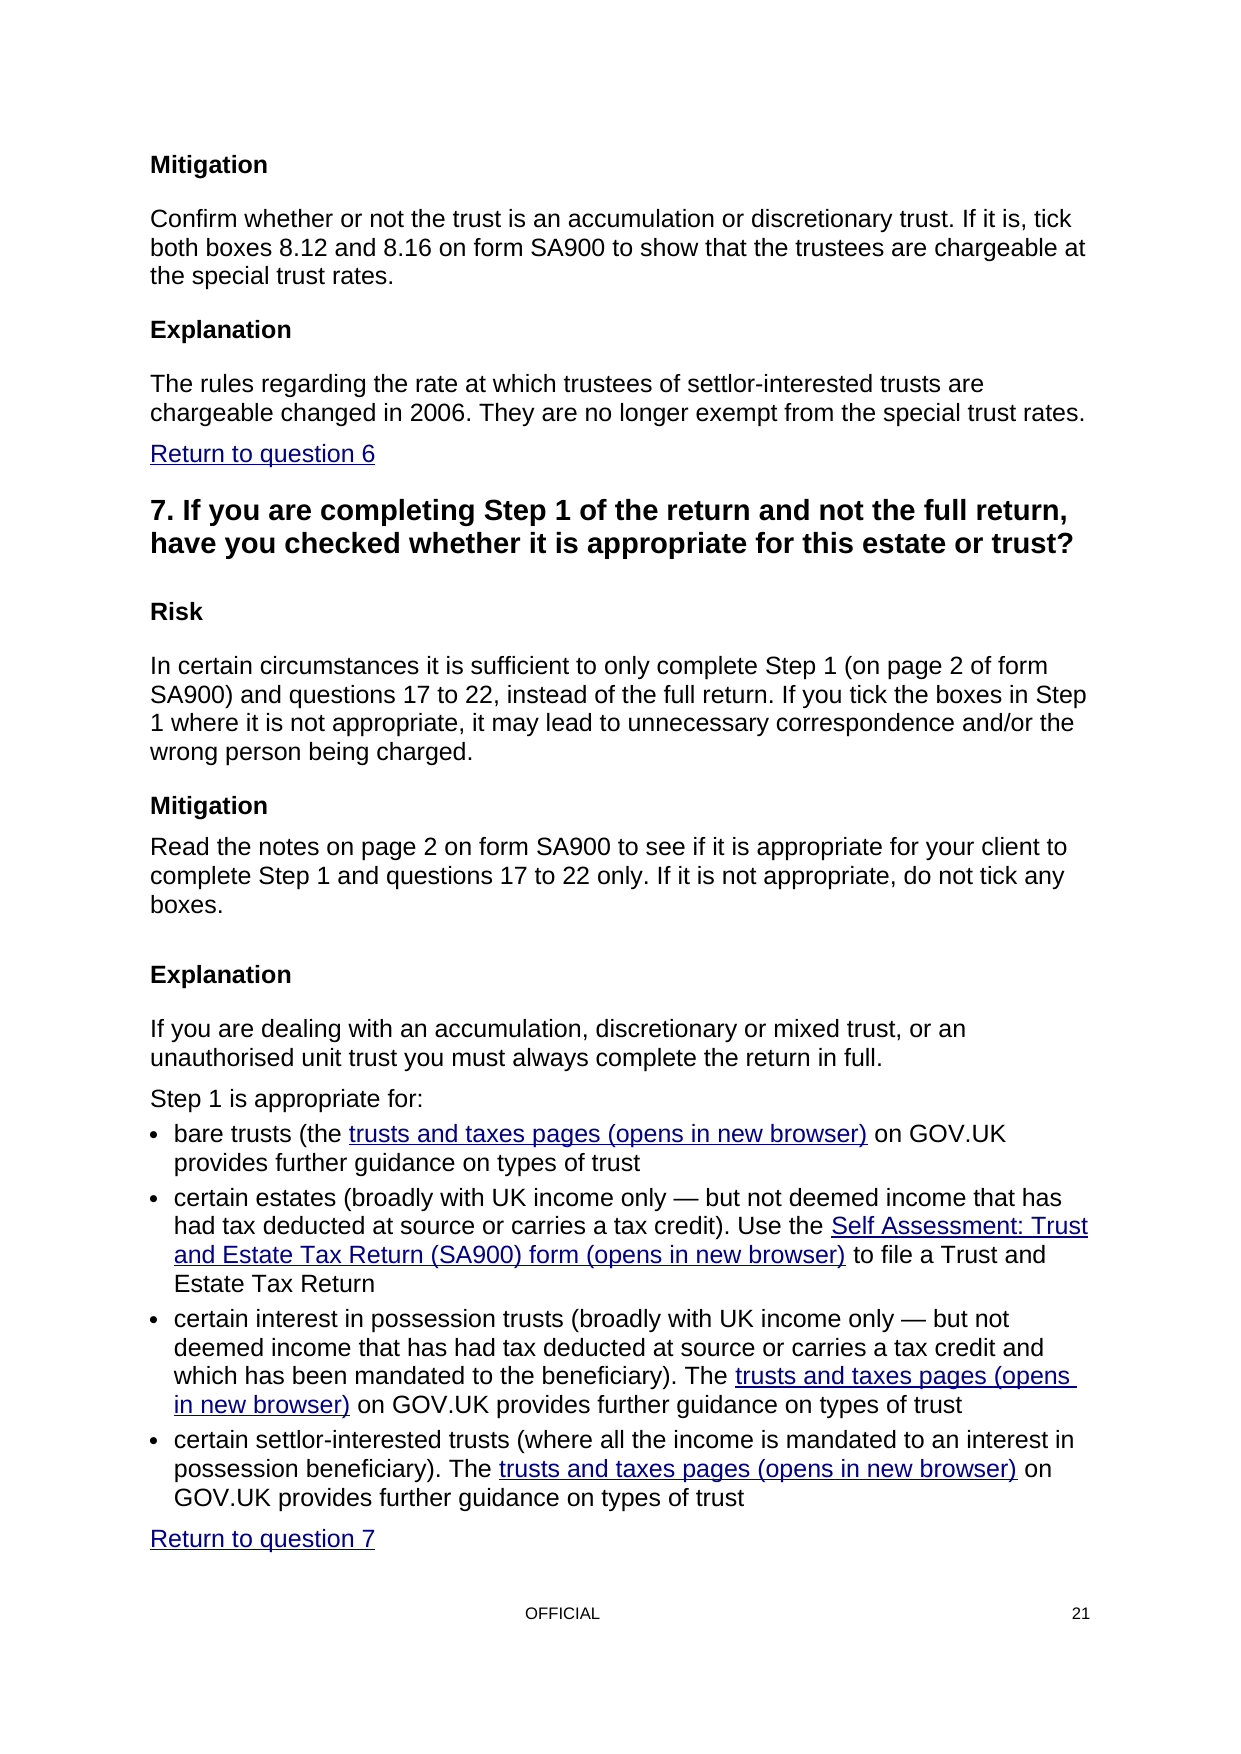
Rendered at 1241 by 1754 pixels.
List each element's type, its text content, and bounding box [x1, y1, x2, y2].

subtitle Mitigation [150, 150, 1090, 179]
subtitle Explanation [150, 960, 1090, 989]
list certain estates (broadly with UK income only — but not deemed income that has had tax deducted at source or carries a tax credit). Use the Self Assessment: Trust and Estate Tax Return (SA900) form (opens in new browser) to file a Trust and Estate Tax Return [150, 1182, 1090, 1297]
list certain settlor-interested trusts (where all the income is mandated to an interest in possession beneficiary). The trusts and taxes pages (opens in new browser) on GOV.UK provides further guidance on types of trust [150, 1425, 1090, 1511]
text The rules regarding the rate at which trustees of settlor-interested trusts are chargeable changed in 2006. They are no longer exempt from the special trust rates. [150, 369, 1090, 426]
text Return to question 6 [150, 439, 1090, 467]
text Return to question 7 [150, 1524, 1090, 1552]
text If you are dealing with an accumulation, discretionary or mixed trust, or an unauthorised unit trust you must always complete the return in full. [150, 1014, 1090, 1071]
list bare trusts (the trusts and taxes pages (opens in new browser) on GOV.UK provides further guidance on types of trust [150, 1119, 1090, 1176]
subtitle Explanation [150, 315, 1090, 344]
text Confirm whether or not the trust is an accumulation or discretionary trust. If it is, tick both boxes 8.12 and 8.16 on form SA900 to show that the trustees are chargeable at the special trust rates. [150, 204, 1090, 290]
subtitle Risk [150, 597, 1090, 626]
text Read the notes on page 2 on form SA900 to see if it is appropriate for your client to complete Step 1 and questions 17 to 22 only. If it is not appropriate, do not tick any boxes. [150, 832, 1090, 918]
text Step 1 is appropriate for: [150, 1084, 1090, 1112]
text In certain circumstances it is sufficient to only complete Step 1 (on page 2 of form SA900) and questions 17 to 22, instead of the full return. If you tick the boxes in Step 1 where it is not appropriate, it may lead to unnecessary correspondence and/or the wrong person being charged. [150, 651, 1090, 766]
list certain interest in possession trusts (broadly with UK income only — but not deemed income that has had tax deducted at source or carries a tax credit and which has been mandated to the beneficiary). The trusts and taxes pages (opens in new browser) on GOV.UK provides further guidance on types of trust [150, 1304, 1090, 1419]
subtitle Mitigation [150, 791, 1090, 819]
subtitle 7. If you are completing Step 1 of the return and not the full return, have you checked whether it is appropriate for this estate or trust? [150, 492, 1090, 559]
